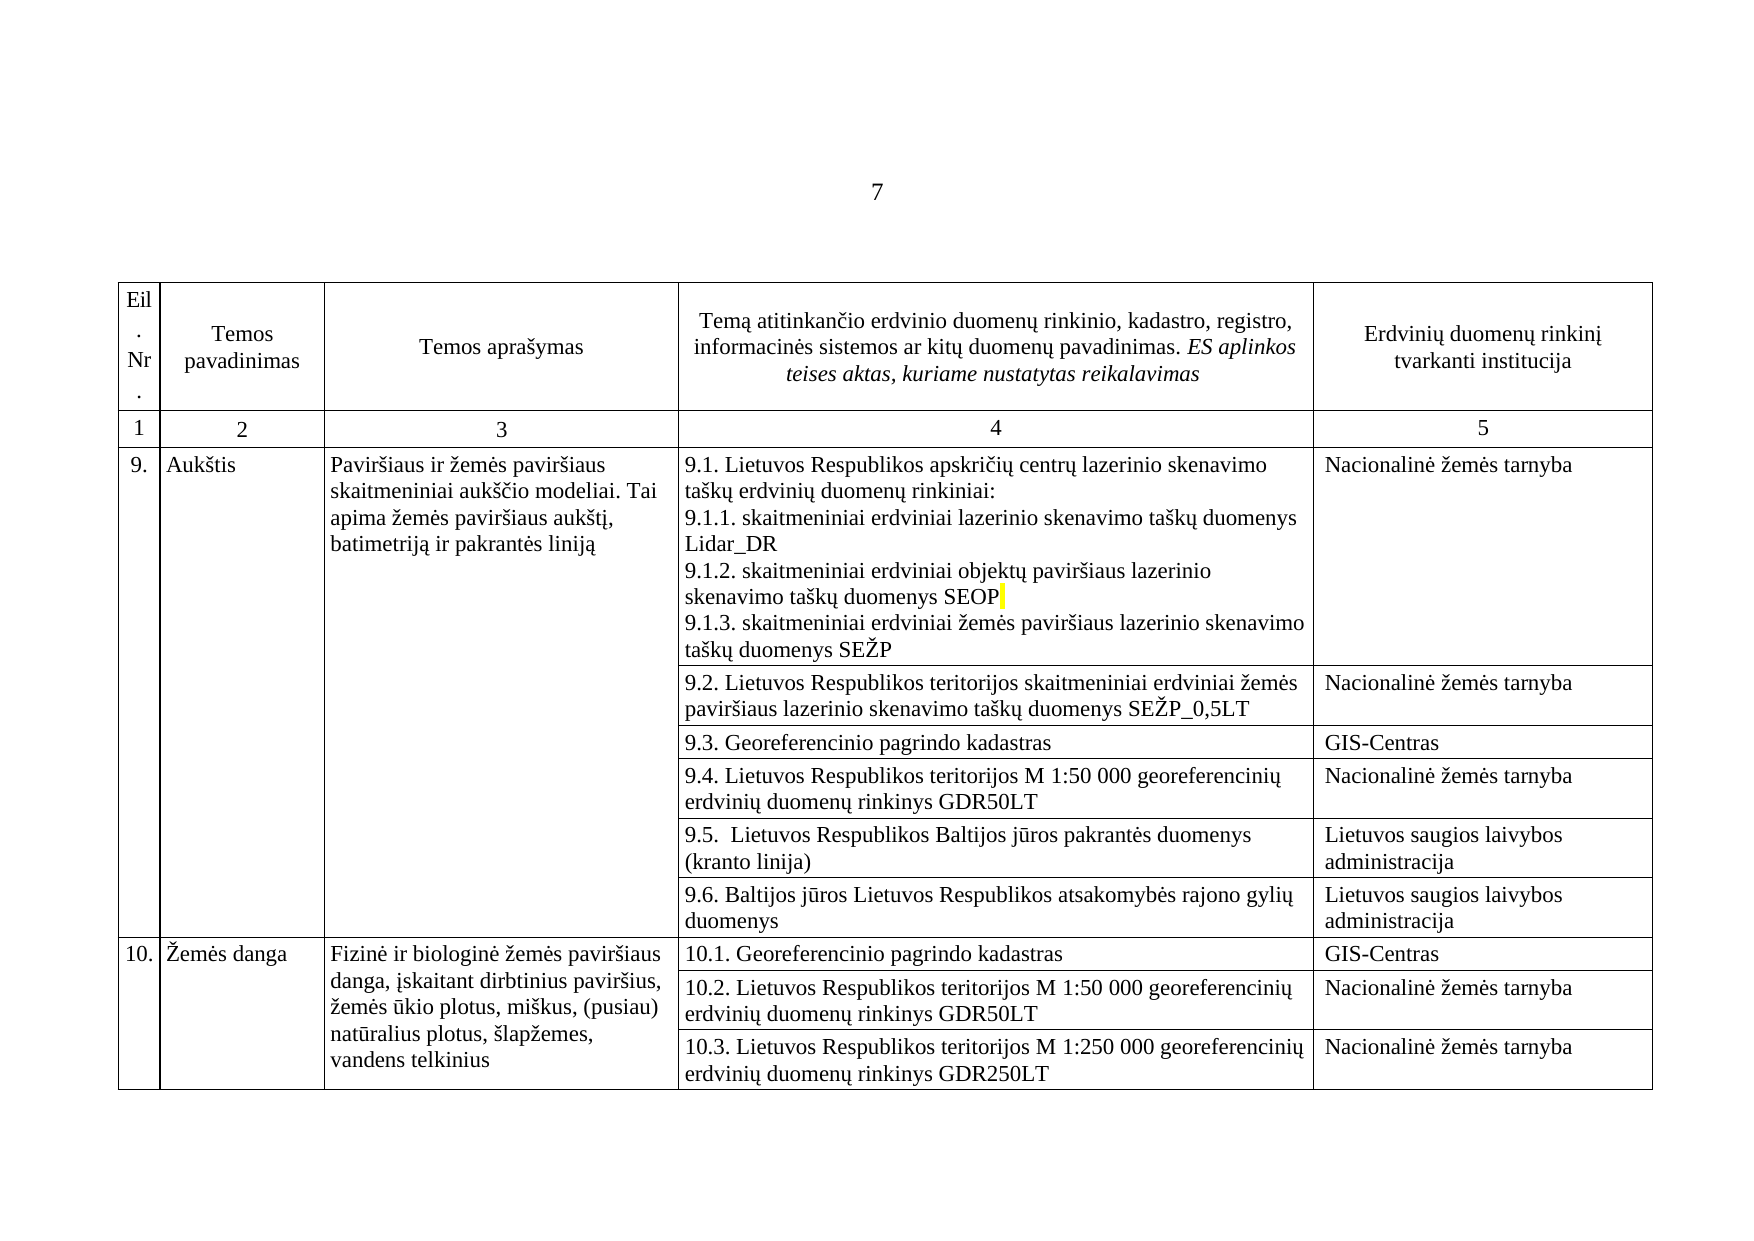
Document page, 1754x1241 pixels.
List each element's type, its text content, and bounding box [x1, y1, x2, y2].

table_cell 9.6. Baltijos jūros Lietuvos Respublikos atsakomybės rajono gylių duomenys [679, 878, 1313, 937]
table_cell Lietuvos saugios laivybos administracija [1314, 819, 1652, 877]
table_cell 4 [679, 411, 1313, 447]
table_cell Lietuvos saugios laivybos administracija [1314, 878, 1652, 937]
table_cell 9.4. Lietuvos Respublikos teritorijos M 1:50 000 georeferencinių erdvinių duomenų rinkinys GDR50LT [679, 759, 1313, 817]
table_header Temos aprašymas [325, 283, 678, 410]
table_cell GIS-Centras [1314, 726, 1652, 758]
table_cell 3 [325, 411, 678, 447]
table_cell 9.5. Lietuvos Respublikos Baltijos jūros pakrantės duomenys (kranto linija) [679, 819, 1313, 877]
table_cell 9.1. Lietuvos Respublikos apskričių centrų lazerinio skenavimo taškų erdvinių duomenų rinkiniai: 9.1.1. skaitmeniniai erdviniai lazerinio skenavimo taškų duomenys Lidar_DR 9.1.2. skaitmeniniai erdviniai objektų paviršiaus lazerinio skenavimo taškų duomenys SEOP 9.1.3. skaitmeniniai erdviniai žemės paviršiaus lazerinio skenavimo taškų duomenys SEŽP [679, 448, 1313, 665]
table_cell 1 [119, 411, 159, 447]
table_cell Nacionalinė žemės tarnyba [1314, 448, 1652, 665]
table_cell Nacionalinė žemės tarnyba [1314, 971, 1652, 1029]
table_header Erdvinių duomenų rinkinį tvarkanti institucija [1314, 283, 1652, 410]
table_cell Žemės danga [161, 938, 324, 1089]
table_cell 9.2. Lietuvos Respublikos teritorijos skaitmeniniai erdviniai žemės paviršiaus lazerinio skenavimo taškų duomenys SEŽP_0,5LT [679, 666, 1313, 724]
table_cell 9. [119, 448, 159, 937]
table_cell 10.3. Lietuvos Respublikos teritorijos M 1:250 000 georeferencinių erdvinių duomenų rinkinys GDR250LT [679, 1030, 1313, 1089]
table_cell Paviršiaus ir žemės paviršiaus skaitmeniniai aukščio modeliai. Tai apima žemės paviršiaus aukštį, batimetriją ir pakrantės liniją [325, 448, 678, 937]
table_cell GIS-Centras [1314, 938, 1652, 970]
table_cell 5 [1314, 411, 1652, 447]
table_cell 10.1. Georeferencinio pagrindo kadastras [679, 938, 1313, 970]
table_header Eil. Nr. [119, 283, 159, 410]
table_cell 2 [161, 411, 324, 447]
table_cell Nacionalinė žemės tarnyba [1314, 666, 1652, 724]
table_cell Aukštis [161, 448, 324, 937]
table_cell Nacionalinė žemės tarnyba [1314, 759, 1652, 817]
table_cell 10. [119, 938, 159, 1089]
table_cell Nacionalinė žemės tarnyba [1314, 1030, 1652, 1089]
table_cell 9.3. Georeferencinio pagrindo kadastras [679, 726, 1313, 758]
table_cell 10.2. Lietuvos Respublikos teritorijos M 1:50 000 georeferencinių erdvinių duomenų rinkinys GDR50LT [679, 971, 1313, 1029]
table_cell Fizinė ir biologinė žemės paviršiaus danga, įskaitant dirbtinius paviršius, žemės ūkio plotus, miškus, (pusiau) natūralius plotus, šlapžemes, vandens telkinius [325, 938, 678, 1089]
table_header Temos pavadinimas [161, 283, 324, 410]
table_header Temą atitinkančio erdvinio duomenų rinkinio, kadastro, registro, informacinės sistemos ar kitų duomenų pavadinimas. ES aplinkos teises aktas, kuriame nustatytas reikalavimas [679, 283, 1313, 410]
